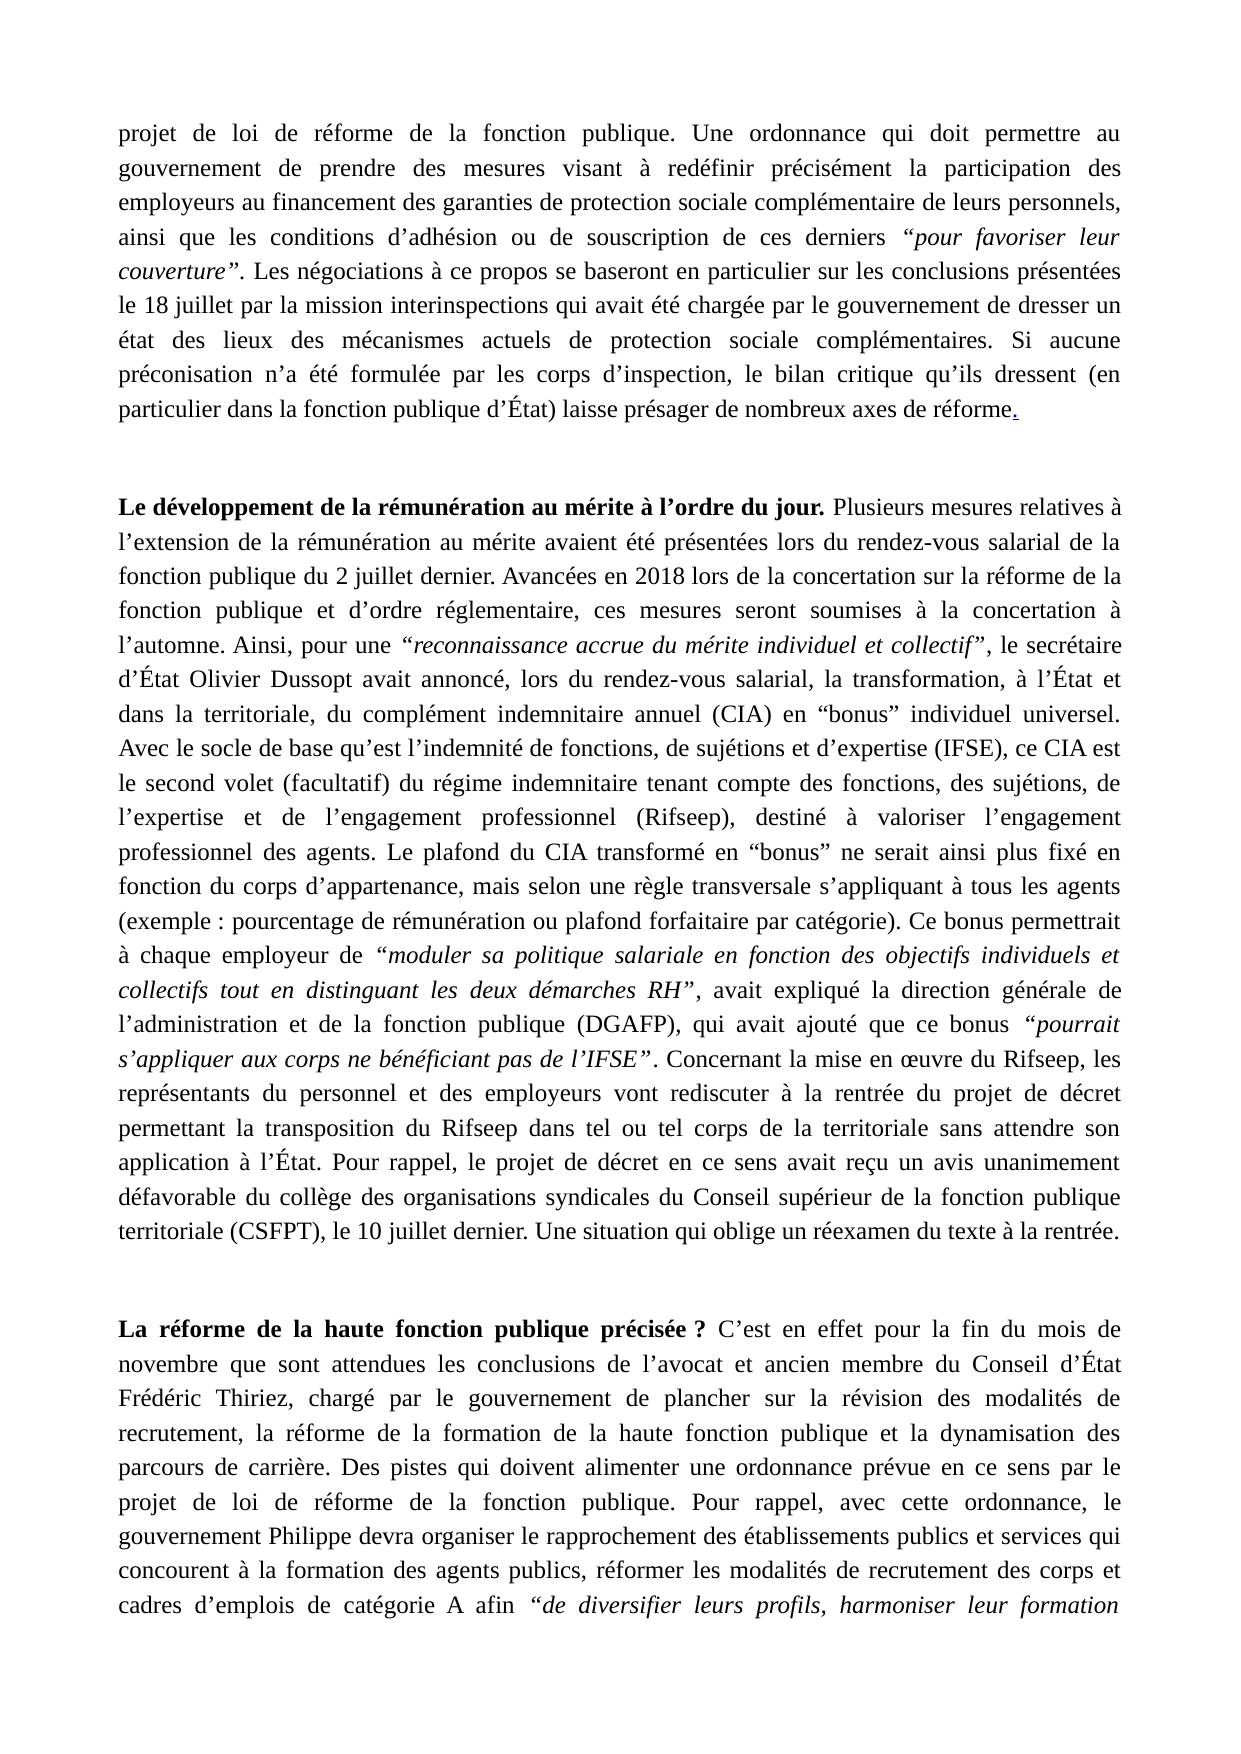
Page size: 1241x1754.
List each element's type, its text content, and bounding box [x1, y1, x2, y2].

text Le développement de la rémunération au mérite à l’ordre du jour. Plusieurs mesures relatives à l’extension de la rémunération au mérite avaient été présentées lors du rendez-vous salarial de la fonction publique du 2 juillet dernier. Avancées en 2018 lors de la concertation sur la réforme de la fonction publique et d’ordre réglementaire, ces mesures seront soumises à la concertation à l’automne. Ainsi, pour une “reconnaissance accrue du mérite individuel et collectif”, le secrétaire d’État Olivier Dussopt avait annoncé, lors du rendez-vous salarial, la transformation, à l’État et dans la territoriale, du complément indemnitaire annuel (CIA) en “bonus” individuel universel. Avec le socle de base qu’est l’indemnité de fonctions, de sujétions et d’expertise (IFSE), ce CIA est le second volet (facultatif) du régime indemnitaire tenant compte des fonctions, des sujétions, de l’expertise et de l’engagement professionnel (Rifseep), destiné à valoriser l’engagement professionnel des agents. Le plafond du CIA transformé en “bonus” ne serait ainsi plus fixé en fonction du corps d’appartenance, mais selon une règle transversale s’appliquant à tous les agents (exemple : pourcentage de rémunération ou plafond forfaitaire par catégorie). Ce bonus permettrait à chaque employeur de “moduler sa politique salariale en fonction des objectifs individuels et collectifs tout en distinguant les deux démarches RH”, avait expliqué la direction générale de l’administration et de la fonction publique (DGAFP), qui avait ajouté que ce bonus “pourrait s’appliquer aux corps ne bénéficiant pas de l’IFSE”. Concernant la mise en œuvre du Rifseep, les représentants du personnel et des employeurs vont rediscuter à la rentrée du projet de décret permettant la transposition du Rifseep dans tel ou tel corps de la territoriale sans attendre son application à l’État. Pour rappel, le projet de décret en ce sens avait reçu un avis unanimement défavorable du collège des organisations syndicales du Conseil supérieur de la fonction publique territoriale (CSFPT), le 10 juillet dernier. Une situation qui oblige un réexamen du texte à la rentrée. [118, 492, 1122, 1245]
text projet de loi de réforme de la fonction publique. Une ordonnance qui doit permettre au gouvernement de prendre des mesures visant à redéfinir précisément la participation des employeurs au financement des garanties de protection sociale complémentaire de leurs personnels, ainsi que les conditions d’adhésion ou de souscription de ces derniers “pour favoriser leur couverture”. Les négociations à ce propos se baseront en particulier sur les conclusions présentées le 18 juillet par la mission interinspections qui avait été chargée par le gouvernement de dresser un état des lieux des mécanismes actuels de protection sociale complémentaires. Si aucune préconisation n’a été formulée par les corps d’inspection, le bilan critique qu’ils dressent (en particulier dans la fonction publique d’État) laisse présager de nombreux axes de réforme. [118, 118, 1122, 423]
text La réforme de la haute fonction publique précisée ? C’est en effet pour la fin du mois de novembre que sont attendues les conclusions de l’avocat et ancien membre du Conseil d’État Frédéric Thiriez, chargé par le gouvernement de plancher sur la révision des modalités de recrutement, la réforme de la formation de la haute fonction publique et la dynamisation des parcours de carrière. Des pistes qui doivent alimenter une ordonnance prévue en ce sens par le projet de loi de réforme de la fonction publique. Pour rappel, avec cette ordonnance, le gouvernement Philippe devra organiser le rapprochement des établissements publics et services qui concourent à la formation des agents publics, réformer les modalités de recrutement des corps et cadres d’emplois de catégorie A afin “de diversifier leurs profils, harmoniser leur formation [118, 1314, 1122, 1619]
